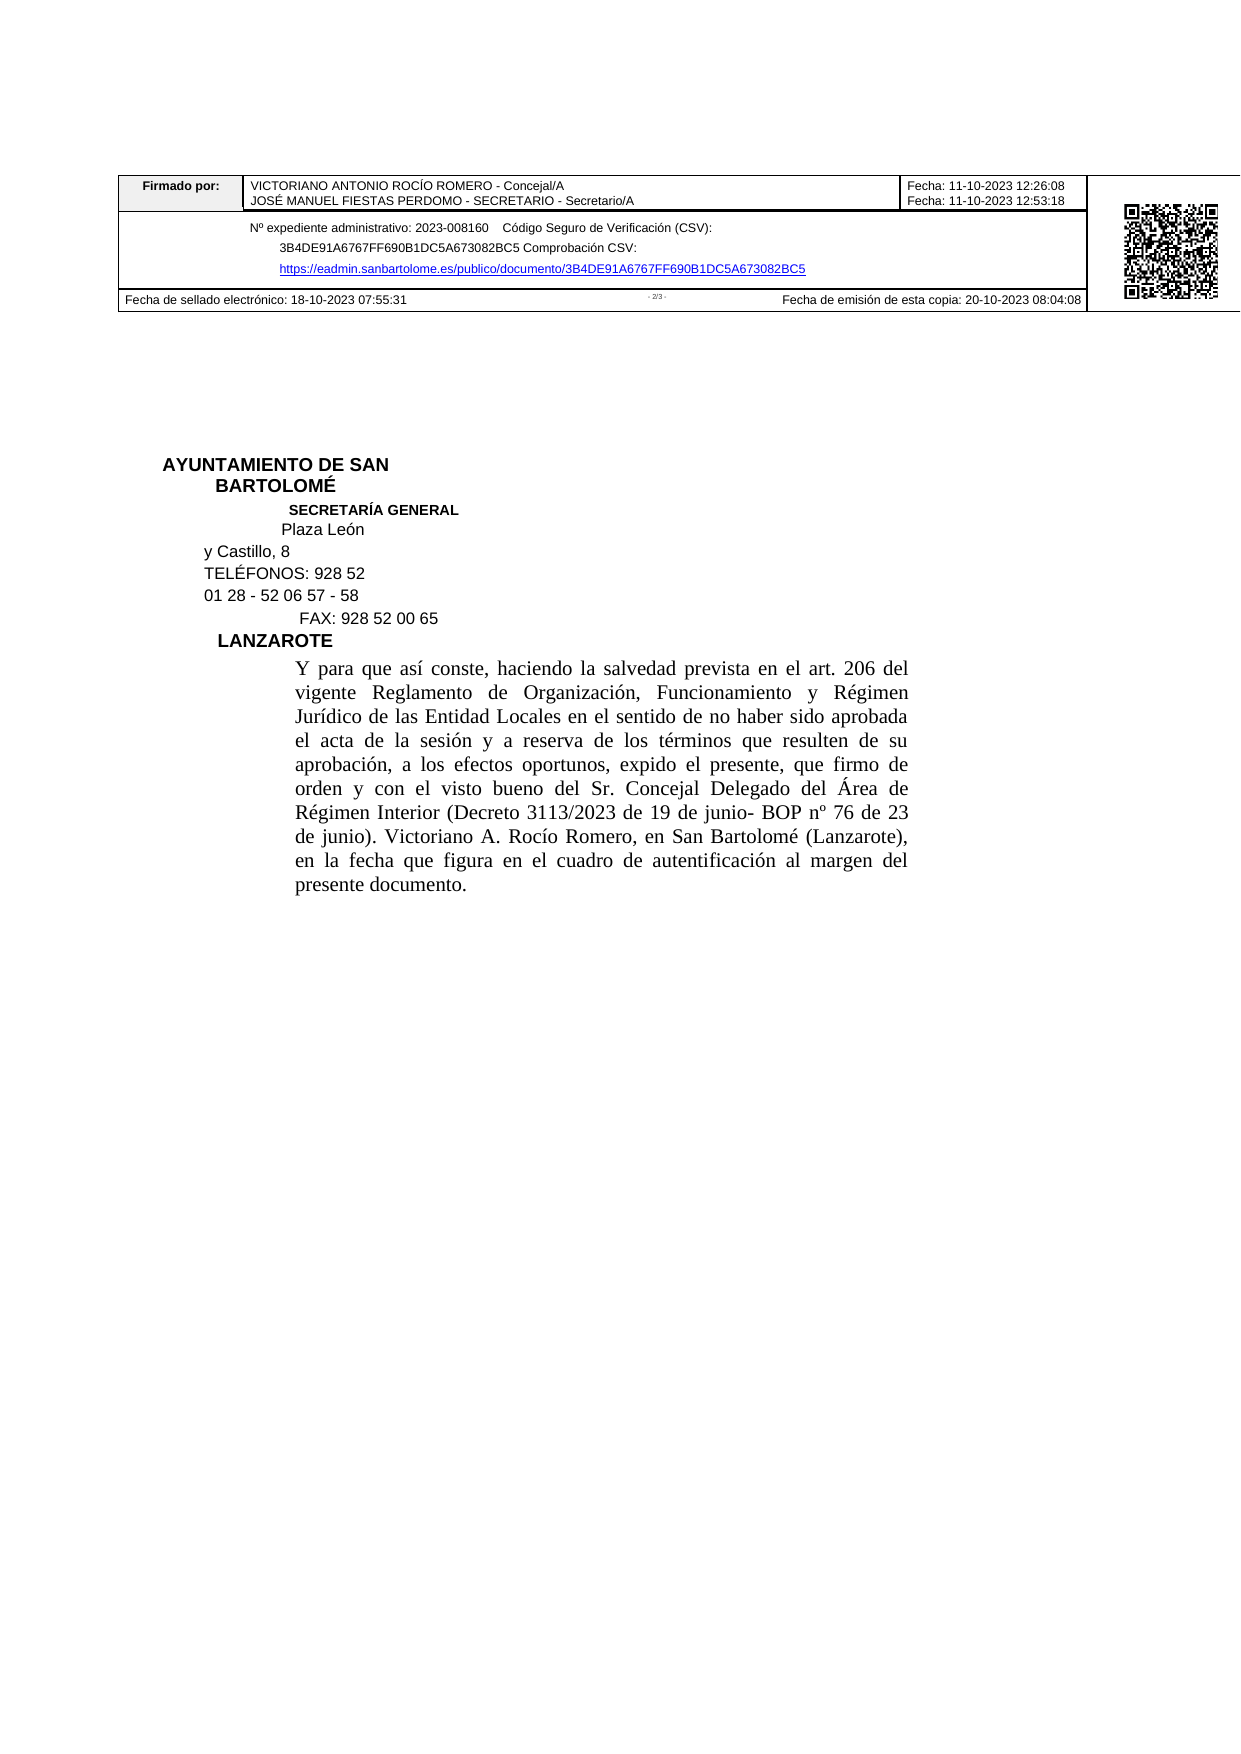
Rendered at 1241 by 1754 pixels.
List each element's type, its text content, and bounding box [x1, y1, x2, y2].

text AYUNTAMIENTO DE SAN BARTOLOMÉ [118, 453, 433, 497]
table_cell Fecha de sellado electrónico: 18-10-2023 07:55:31 - 2/3 - Fecha de emisión de esta copia: 20-10-2023 08:04:08 [119, 290, 1086, 311]
text Plaza León y Castillo, 8 TELÉFONOS: 928 52 01 28 - 52 06 57 - 58 [204, 520, 373, 605]
table_header Fecha: 11-10-2023 12:26:08 Fecha: 11-10-2023 12:53:18 [901, 176, 1086, 209]
text FAX: 928 52 00 65 [299, 609, 1122, 628]
text SECRETARÍA GENERAL [289, 502, 1122, 518]
text Y para que así conste, haciendo la salvedad prevista en el art. 206 del vigente Reglamento de Organización, Funcionamiento y Régimen Jurídico de las Entidad Locales en el sentido de no haber sido aprobada el acta de la sesión y a reserva de los términos que resulten de su aprobación, a los efectos oportunos, expido el presente, que firmo de orden y con el visto bueno del Sr. Concejal Delegado del Área de Régimen Interior (Decreto 3113/2023 de 19 de junio- BOP nº 76 de 23 de junio). Victoriano A. Rocío Romero, en San Bartolomé (Lanzarote), en la fecha que figura en el cuadro de autentificación al margen del presente documento. [295, 656, 909, 896]
text LANZAROTE [118, 629, 432, 651]
table_cell Nº expediente administrativo: 2023-008160 Código Seguro de Verificación (CSV): 3B4DE91A6767FF690B1DC5A673082BC5 Comprobación CSV: https://eadmin.sanbartolome.es/publico/documento/3B4DE91A6767FF690B1DC5A673082BC5 [119, 212, 1086, 288]
table_header VICTORIANO ANTONIO ROCÍO ROMERO - Concejal/A JOSÉ MANUEL FIESTAS PERDOMO - SECRETARIO - Secretario/A [244, 176, 899, 209]
table_header Firmado por: [119, 176, 242, 207]
table_header [1088, 176, 1240, 311]
